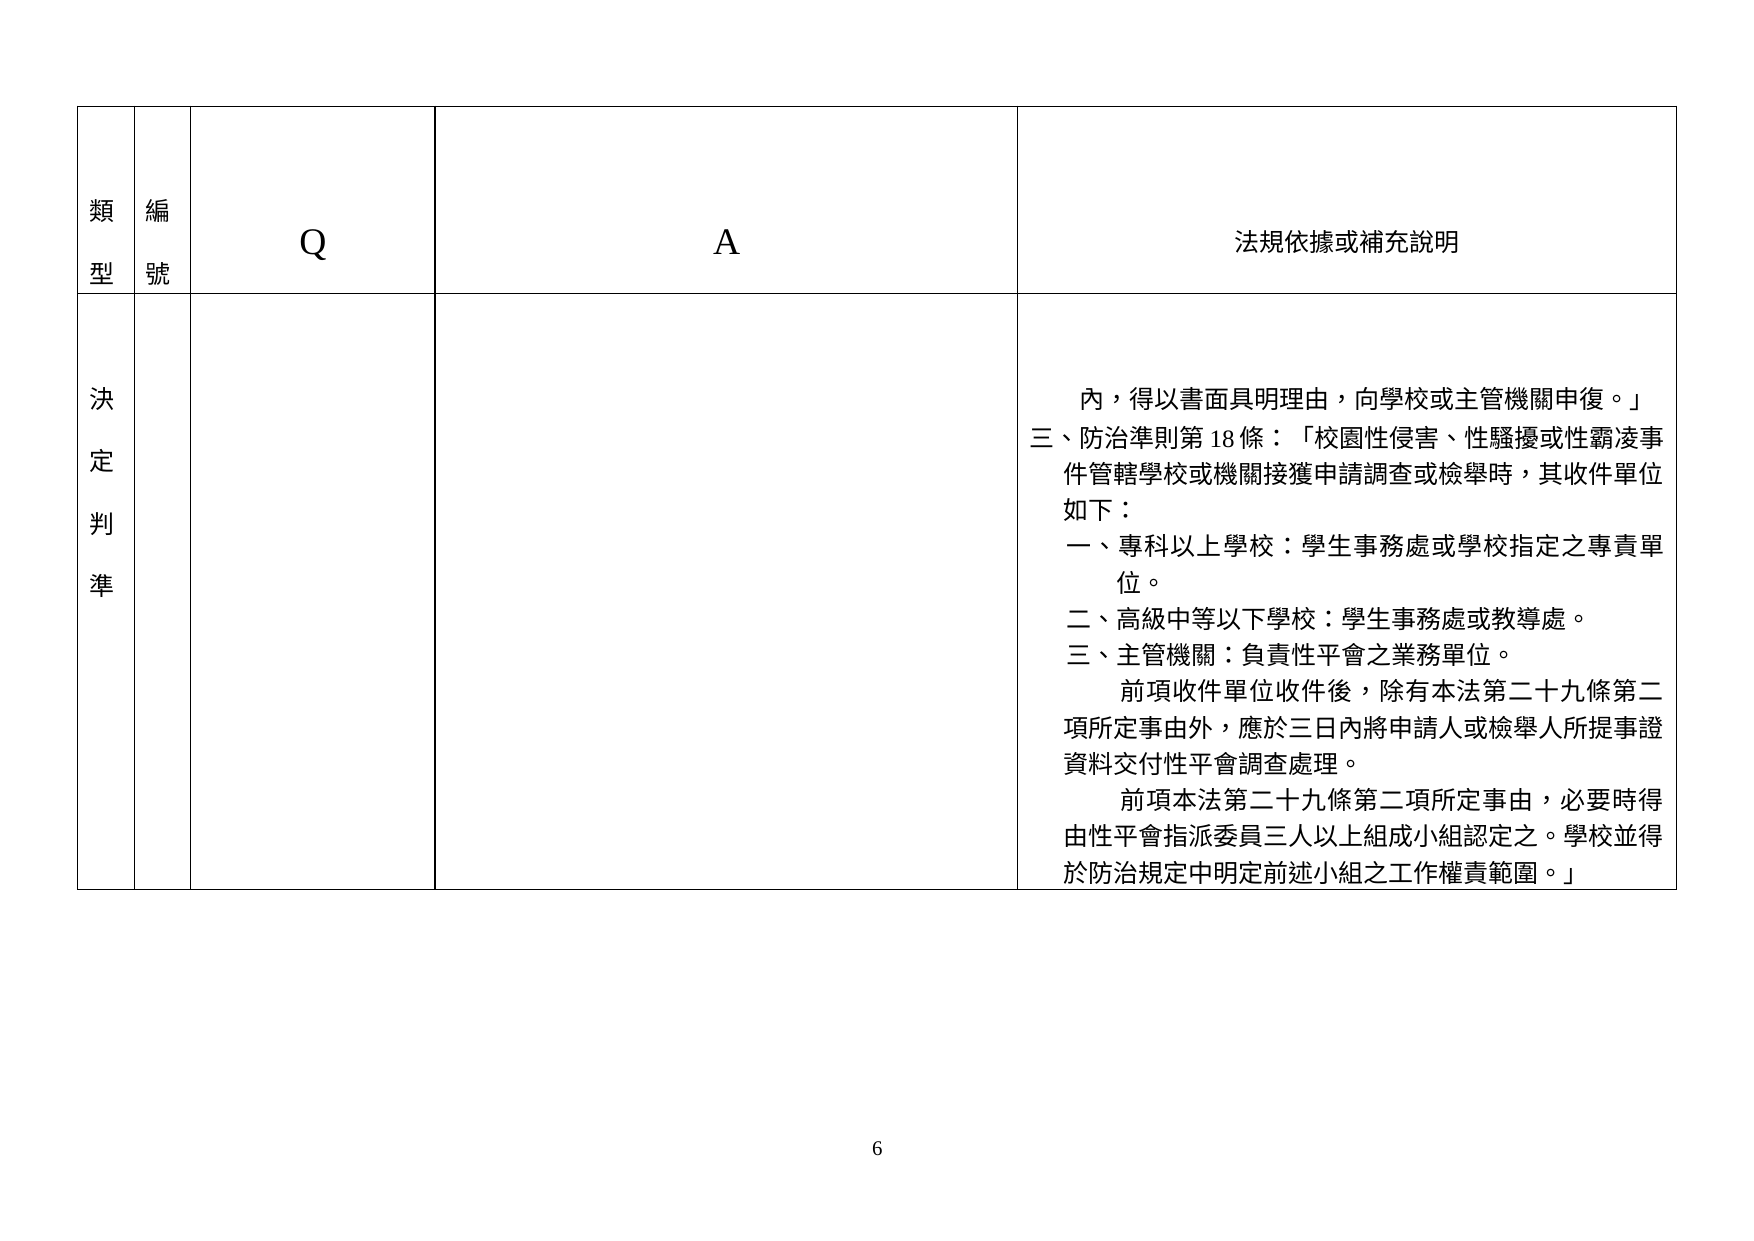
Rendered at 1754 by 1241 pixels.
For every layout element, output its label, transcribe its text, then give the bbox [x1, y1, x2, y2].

table_header Q [191, 107, 434, 293]
table_header 法規依據或補充說明 [1018, 107, 1676, 293]
table_cell [436, 294, 1017, 889]
table_cell 內，得以書面具明理由，向學校或主管機關申復。」 三、防治準則第18條：「校園性侵害、性騷擾或性霸凌事件管轄學校或機關接獲申請調查或檢舉時，其收件單位如下： 一、專科以上學校：學生事務處或學校指定之專責單位。 二、高級中等以下學校：學生事務處或教導處。 三、主管機關：負責性平會之業務單位。 前項收件單位收件後，除有本法第二十九條第二項所定事由外，應於三日內將申請人或檢舉人所提事證資料交付性平會調查處理。 前項本法第二十九條第二項所定事由，必要時得由性平會指派委員三人以上組成小組認定之。學校並得於防治規定中明定前述小組之工作權責範圍。」 [1018, 294, 1676, 889]
table_cell 決定判準 [78, 294, 134, 889]
table_header A [436, 107, 1017, 293]
table_header 編號 [135, 107, 190, 293]
table_header 類型 [78, 107, 134, 293]
table_cell [191, 294, 434, 889]
table_cell [135, 294, 190, 889]
